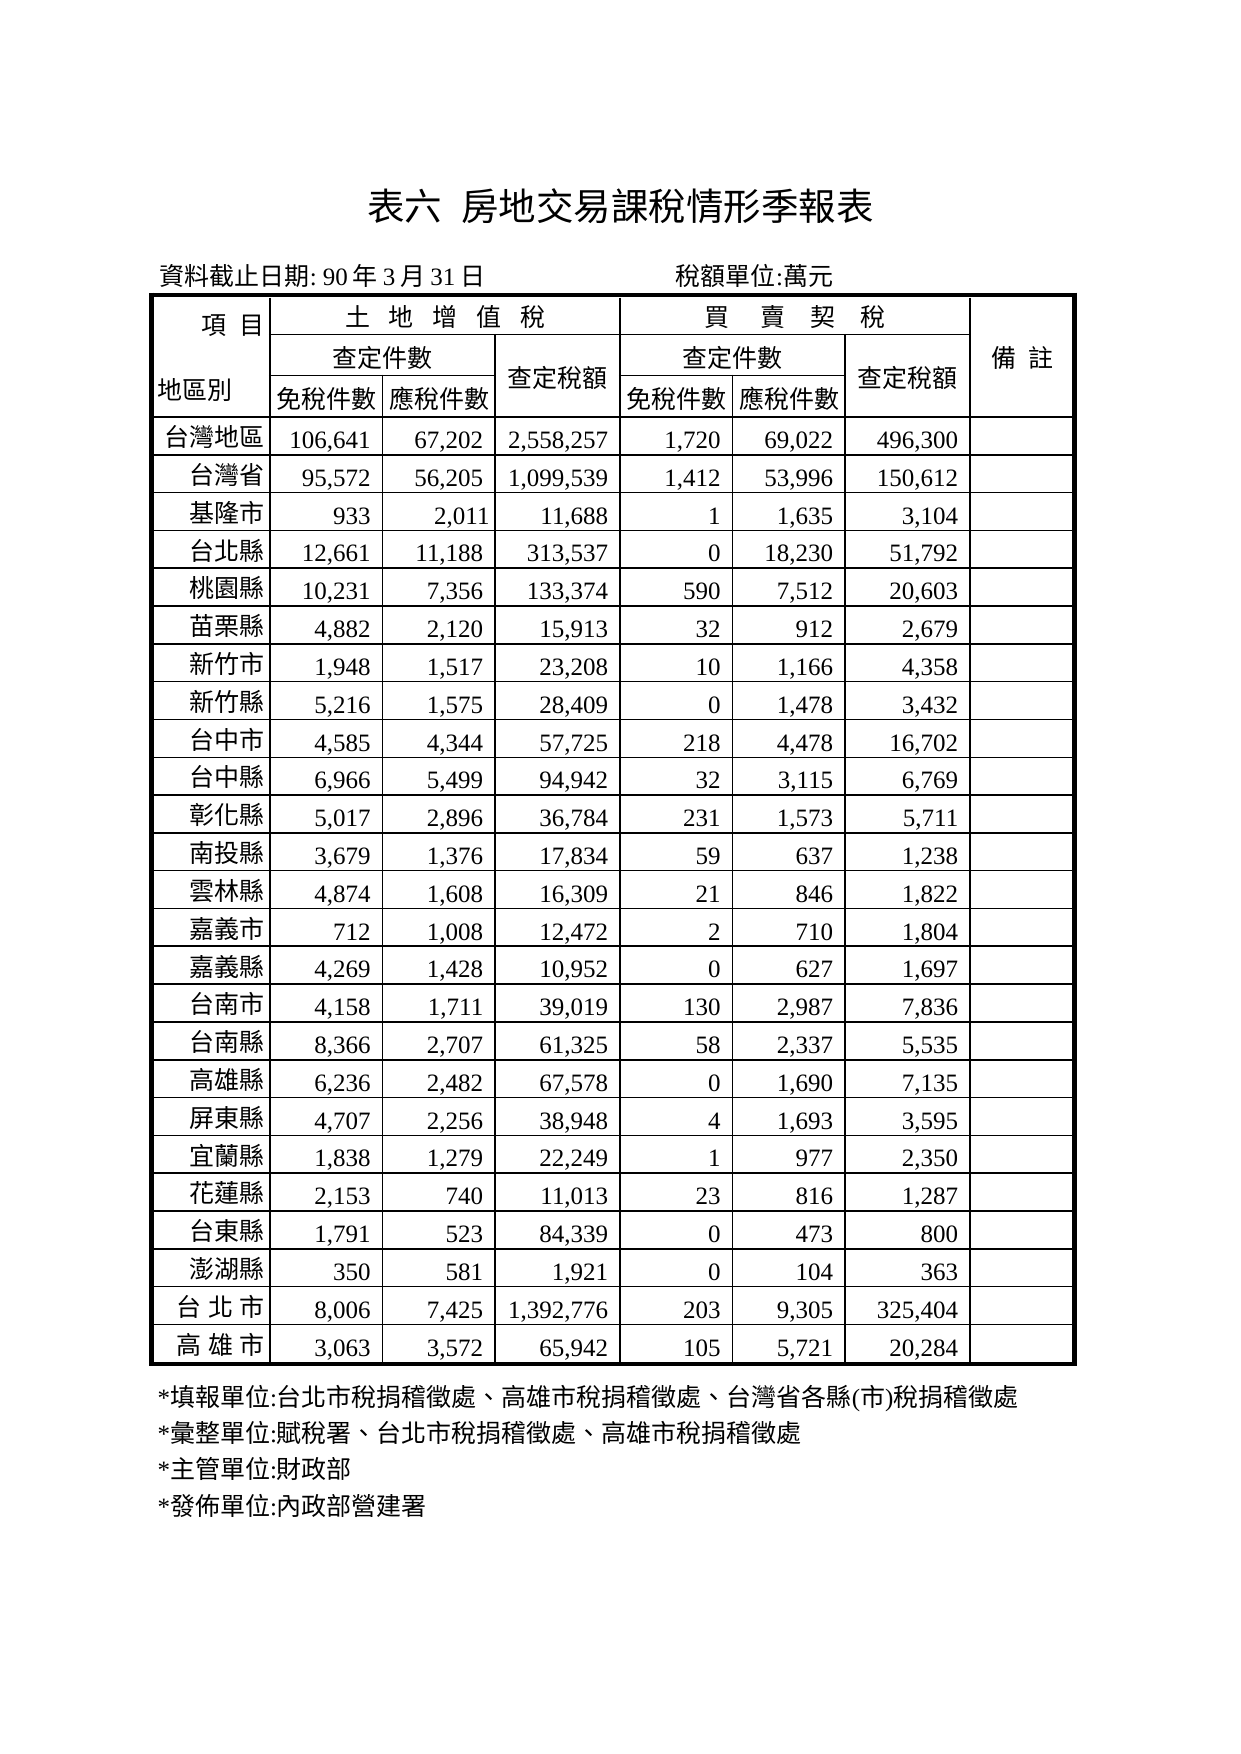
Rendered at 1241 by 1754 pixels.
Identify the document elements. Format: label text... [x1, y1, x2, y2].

table_cell 4,874 [271, 871, 382, 908]
table_cell [971, 985, 1072, 1021]
table_cell [971, 796, 1072, 832]
table_cell 17,834 [496, 834, 619, 870]
table_cell 1,478 [733, 682, 844, 718]
table_cell 21 [621, 871, 732, 908]
table_cell 0 [621, 682, 732, 718]
table_cell [971, 1023, 1072, 1059]
table_cell 7,356 [383, 569, 494, 605]
table_cell 523 [383, 1212, 494, 1248]
table_cell 977 [733, 1136, 844, 1172]
table_cell 查定件數 [271, 335, 494, 374]
table_cell *發佈單位:內政部營建署 [152, 1486, 1074, 1522]
table_cell [971, 1212, 1072, 1248]
table_cell 9,305 [733, 1287, 844, 1323]
table_cell 4,478 [733, 720, 844, 756]
table_cell [971, 493, 1072, 529]
table_cell [971, 1098, 1072, 1134]
table_cell 應稅件數 [383, 376, 494, 416]
table_cell 澎湖縣 [154, 1250, 269, 1286]
table_header 土 地 增 值 稅 [271, 297, 620, 334]
table_cell 350 [271, 1250, 382, 1286]
table_cell 16,702 [846, 720, 969, 756]
table_cell 740 [383, 1174, 494, 1210]
table_cell 105 [621, 1325, 732, 1361]
table_cell 4,585 [271, 720, 382, 756]
table_cell 933 [271, 493, 382, 529]
table_cell 2,707 [383, 1023, 494, 1059]
table_cell 1,693 [733, 1098, 844, 1134]
table_cell 22,249 [496, 1136, 619, 1172]
table_cell 台 北 市 [154, 1287, 269, 1323]
table_cell 2 [621, 909, 732, 945]
table_cell 1,517 [383, 645, 494, 681]
table_cell 台南縣 [154, 1023, 269, 1059]
table_cell 4,269 [271, 947, 382, 983]
table_cell 2,987 [733, 985, 844, 1021]
table_cell [971, 720, 1072, 756]
table_cell 496,300 [846, 418, 969, 454]
table_cell 高雄縣 [154, 1061, 269, 1097]
table_cell 1,008 [383, 909, 494, 945]
table_cell 1,428 [383, 947, 494, 983]
table_cell 4,707 [271, 1098, 382, 1134]
table_cell 32 [621, 758, 732, 794]
table_cell [971, 569, 1072, 605]
table_cell 新竹縣 [154, 682, 269, 718]
table_cell 231 [621, 796, 732, 832]
table_cell 53,996 [733, 456, 844, 492]
table_cell 203 [621, 1287, 732, 1323]
table_cell 11,013 [496, 1174, 619, 1210]
table_cell 1,608 [383, 871, 494, 908]
table_cell 2,350 [846, 1136, 969, 1172]
table_cell [971, 1250, 1072, 1286]
table_cell 710 [733, 909, 844, 945]
table_cell 台南市 [154, 985, 269, 1021]
table_cell 台灣地區 [154, 418, 269, 454]
table_cell 1 [621, 1136, 732, 1172]
table_cell 新竹市 [154, 645, 269, 681]
table_cell 1,279 [383, 1136, 494, 1172]
table_cell 5,535 [846, 1023, 969, 1059]
table_cell 1,948 [271, 645, 382, 681]
table_cell 免稅件數 [621, 376, 732, 416]
table_cell [971, 1287, 1072, 1323]
table_cell 基隆市 [154, 493, 269, 529]
table_cell 0 [621, 1061, 732, 1097]
table_cell 屏東縣 [154, 1098, 269, 1134]
table_cell 0 [621, 531, 732, 567]
table_cell 2,011 [383, 493, 494, 529]
table_cell 39,019 [496, 985, 619, 1021]
table_cell [971, 682, 1072, 718]
table_cell [971, 1061, 1072, 1097]
table_cell 查定件數 [621, 335, 844, 374]
table_cell 7,512 [733, 569, 844, 605]
table_cell 58 [621, 1023, 732, 1059]
table_cell 1,238 [846, 834, 969, 870]
table_cell 18,230 [733, 531, 844, 567]
table_cell 36,784 [496, 796, 619, 832]
table_cell 3,104 [846, 493, 969, 529]
table_cell 0 [621, 1212, 732, 1248]
table_cell 7,836 [846, 985, 969, 1021]
table_cell 1,412 [621, 456, 732, 492]
table_cell 3,115 [733, 758, 844, 794]
table_cell 12,472 [496, 909, 619, 945]
table_cell 23 [621, 1174, 732, 1210]
table_cell 6,966 [271, 758, 382, 794]
table_cell 1,822 [846, 871, 969, 908]
table_cell 2,558,257 [496, 418, 619, 454]
table_cell 1 [621, 493, 732, 529]
table_header 買 賣 契 稅 [621, 297, 970, 334]
table_cell 10,952 [496, 947, 619, 983]
table_cell 桃園縣 [154, 569, 269, 605]
table_cell 台中縣 [154, 758, 269, 794]
table_cell 2,896 [383, 796, 494, 832]
table_cell 南投縣 [154, 834, 269, 870]
table_cell 宜蘭縣 [154, 1136, 269, 1172]
table_cell 5,711 [846, 796, 969, 832]
table_cell [971, 758, 1072, 794]
table_cell *填報單位:台北市稅捐稽徵處、高雄市稅捐稽徵處、台灣省各縣(市)稅捐稽徵處 [152, 1366, 1074, 1413]
table_cell 1,287 [846, 1174, 969, 1210]
table_cell 363 [846, 1250, 969, 1286]
table_cell 28,409 [496, 682, 619, 718]
table_cell 1,697 [846, 947, 969, 983]
table_cell 嘉義市 [154, 909, 269, 945]
table_cell [971, 645, 1072, 681]
table_cell 5,017 [271, 796, 382, 832]
table_cell [971, 871, 1072, 908]
table_cell 313,537 [496, 531, 619, 567]
table_cell 免稅件數 [271, 376, 382, 416]
table_cell 61,325 [496, 1023, 619, 1059]
table_cell 3,595 [846, 1098, 969, 1134]
table_cell 高 雄 市 [154, 1325, 269, 1361]
table_cell 8,366 [271, 1023, 382, 1059]
table_cell 花蓮縣 [154, 1174, 269, 1210]
table_cell 6,236 [271, 1061, 382, 1097]
table_cell 1,791 [271, 1212, 382, 1248]
table_cell 1,575 [383, 682, 494, 718]
table_cell 473 [733, 1212, 844, 1248]
text 表六 房地交易課稅情形季報表 [159, 177, 1081, 231]
table_cell 1,711 [383, 985, 494, 1021]
table_cell 嘉義縣 [154, 947, 269, 983]
table_cell 32 [621, 607, 732, 643]
table_cell 4 [621, 1098, 732, 1134]
table_cell [971, 418, 1072, 454]
table_cell 637 [733, 834, 844, 870]
table_cell 1,690 [733, 1061, 844, 1097]
table_cell 4,158 [271, 985, 382, 1021]
table_cell 3,679 [271, 834, 382, 870]
table_cell 1,804 [846, 909, 969, 945]
table_cell 12,661 [271, 531, 382, 567]
table_cell [971, 456, 1072, 492]
table_cell 3,432 [846, 682, 969, 718]
table_cell 2,679 [846, 607, 969, 643]
table_cell 104 [733, 1250, 844, 1286]
table_cell 712 [271, 909, 382, 945]
table_cell 325,404 [846, 1287, 969, 1323]
table_cell 1,635 [733, 493, 844, 529]
table_cell 苗栗縣 [154, 607, 269, 643]
table_cell 20,284 [846, 1325, 969, 1361]
table_cell 16,309 [496, 871, 619, 908]
table_cell 59 [621, 834, 732, 870]
table_cell [971, 607, 1072, 643]
table_cell 2,120 [383, 607, 494, 643]
table_cell 816 [733, 1174, 844, 1210]
table_cell 5,216 [271, 682, 382, 718]
table_cell 3,063 [271, 1325, 382, 1361]
table_cell 800 [846, 1212, 969, 1248]
table_cell 4,344 [383, 720, 494, 756]
table_cell 1,838 [271, 1136, 382, 1172]
table_cell 218 [621, 720, 732, 756]
table_cell 0 [621, 947, 732, 983]
table_cell 7,425 [383, 1287, 494, 1323]
table_cell 1,921 [496, 1250, 619, 1286]
table_cell 10 [621, 645, 732, 681]
table_cell 4,358 [846, 645, 969, 681]
table_cell 應稅件數 [733, 376, 844, 416]
table_cell [971, 834, 1072, 870]
table_cell [971, 1325, 1072, 1361]
table_cell 67,578 [496, 1061, 619, 1097]
table_cell 查定稅額 [496, 335, 619, 416]
text 資料截止日期: 90年3月31日 稅額單位:萬元 [159, 256, 1081, 293]
table_cell 57,725 [496, 720, 619, 756]
table_cell 846 [733, 871, 844, 908]
table_cell 106,641 [271, 418, 382, 454]
table_cell 8,006 [271, 1287, 382, 1323]
table_cell 1,376 [383, 834, 494, 870]
table_cell 3,572 [383, 1325, 494, 1361]
table_cell 1,392,776 [496, 1287, 619, 1323]
table_cell 581 [383, 1250, 494, 1286]
table_cell 627 [733, 947, 844, 983]
table_cell 2,482 [383, 1061, 494, 1097]
table_cell 5,499 [383, 758, 494, 794]
table_cell 69,022 [733, 418, 844, 454]
table_cell 2,337 [733, 1023, 844, 1059]
table_cell 彰化縣 [154, 796, 269, 832]
table_cell [971, 909, 1072, 945]
table_cell 5,721 [733, 1325, 844, 1361]
table_cell 7,135 [846, 1061, 969, 1097]
table_cell 95,572 [271, 456, 382, 492]
table_cell *主管單位:財政部 [152, 1450, 1074, 1486]
table_cell 912 [733, 607, 844, 643]
table_cell 1,573 [733, 796, 844, 832]
table_header 項 目 地區別 [154, 297, 270, 416]
table_cell 94,942 [496, 758, 619, 794]
table_cell 23,208 [496, 645, 619, 681]
table_cell 1,099,539 [496, 456, 619, 492]
table_cell 台灣省 [154, 456, 269, 492]
table_cell [971, 531, 1072, 567]
table_cell 84,339 [496, 1212, 619, 1248]
table_cell 11,688 [496, 493, 619, 529]
table_cell [971, 1136, 1072, 1172]
table_cell 65,942 [496, 1325, 619, 1361]
table_cell [971, 1174, 1072, 1210]
table_cell 67,202 [383, 418, 494, 454]
table_cell 台中市 [154, 720, 269, 756]
table_cell 台東縣 [154, 1212, 269, 1248]
table_cell [971, 947, 1072, 983]
table_cell 15,913 [496, 607, 619, 643]
table_cell 4,882 [271, 607, 382, 643]
table_cell 590 [621, 569, 732, 605]
table_cell 130 [621, 985, 732, 1021]
table_cell 11,188 [383, 531, 494, 567]
table_cell 2,153 [271, 1174, 382, 1210]
table_cell 10,231 [271, 569, 382, 605]
table_cell 2,256 [383, 1098, 494, 1134]
table_cell *彙整單位:賦稅署、台北市稅捐稽徵處、高雄市稅捐稽徵處 [152, 1414, 1074, 1450]
table_cell 51,792 [846, 531, 969, 567]
table_cell 150,612 [846, 456, 969, 492]
table_cell 台北縣 [154, 531, 269, 567]
table_cell 1,720 [621, 418, 732, 454]
table_cell 56,205 [383, 456, 494, 492]
table_cell 0 [621, 1250, 732, 1286]
table_header 備 註 [971, 297, 1072, 416]
table_cell 20,603 [846, 569, 969, 605]
table_cell 雲林縣 [154, 871, 269, 908]
table_cell 133,374 [496, 569, 619, 605]
table_cell 1,166 [733, 645, 844, 681]
table_cell 38,948 [496, 1098, 619, 1134]
table_cell 6,769 [846, 758, 969, 794]
table_cell 查定稅額 [846, 335, 969, 416]
